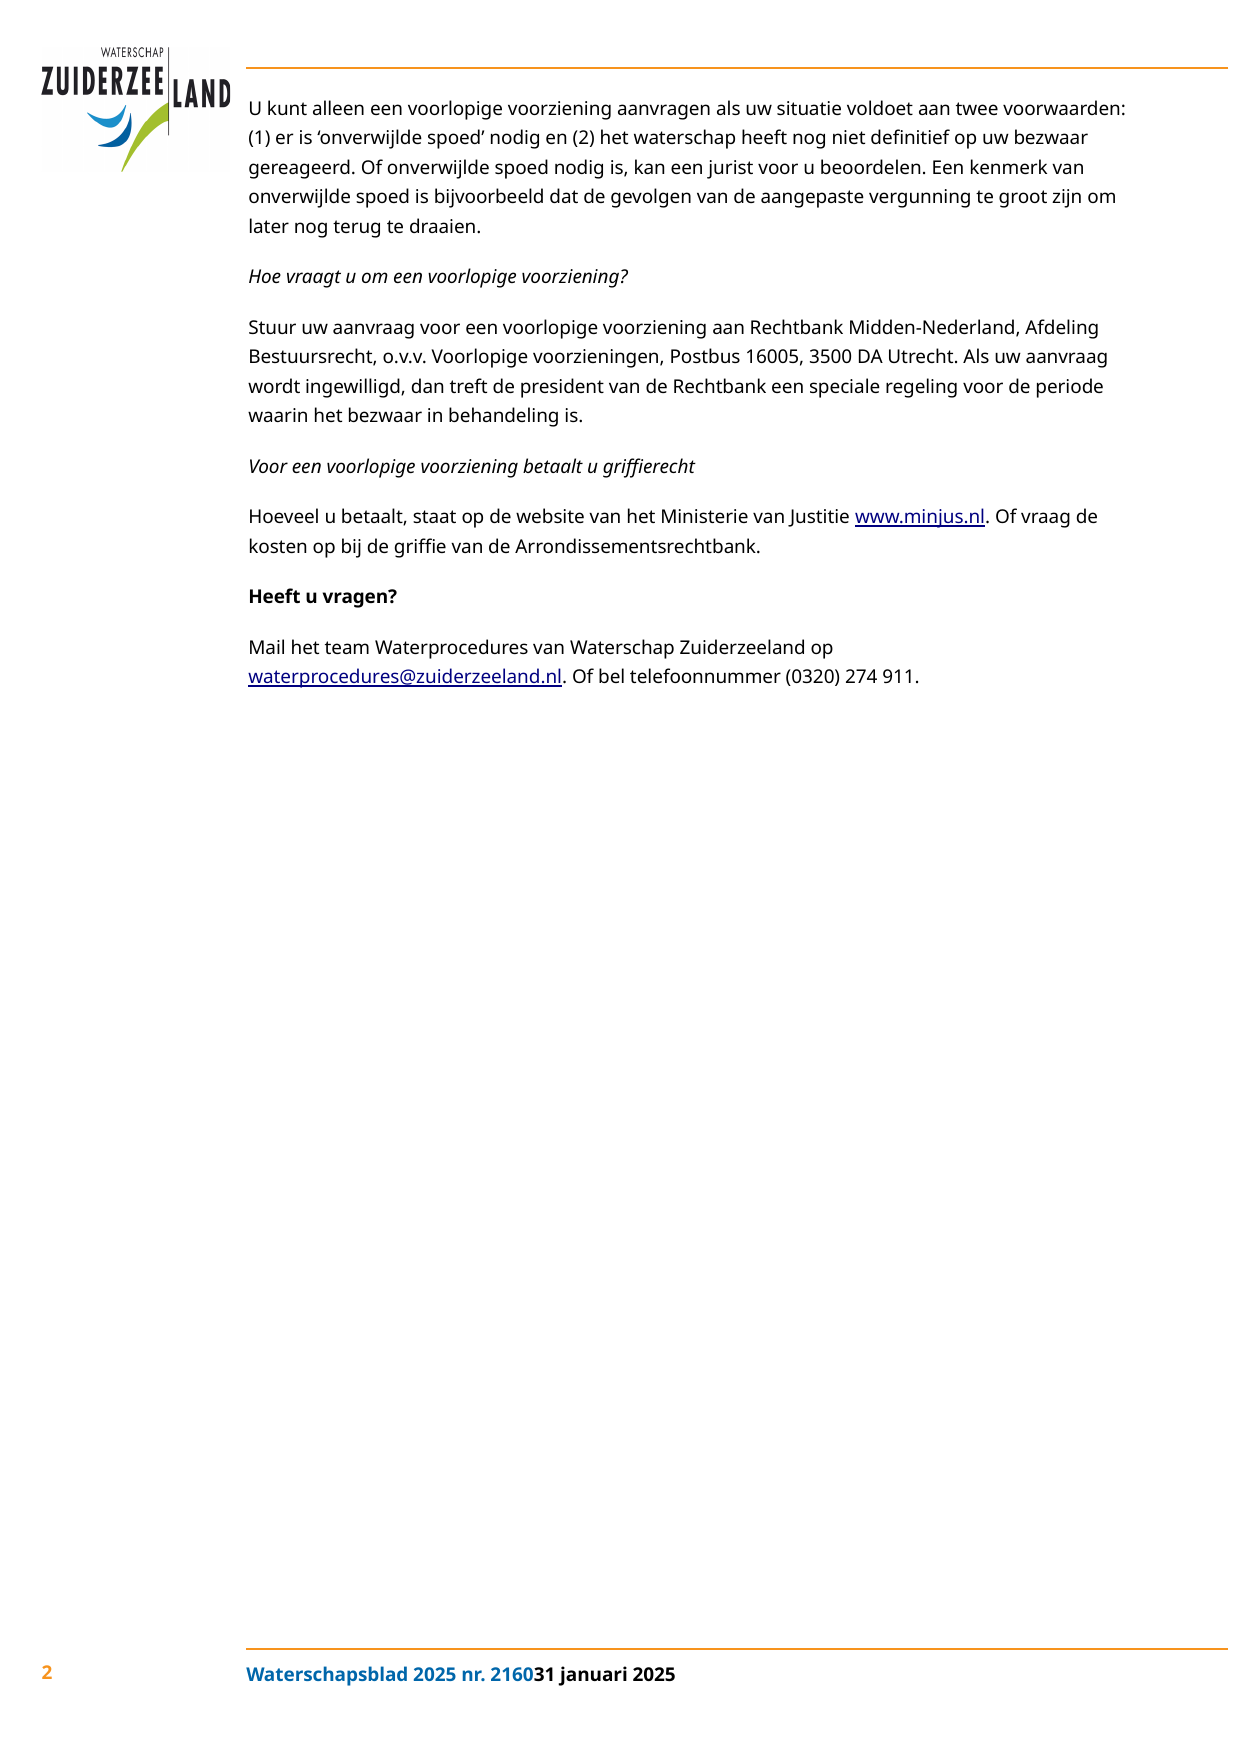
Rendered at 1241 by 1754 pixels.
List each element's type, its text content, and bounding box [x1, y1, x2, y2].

text Voor een voorlopige voorziening betaalt u griffierecht [248, 453, 1152, 479]
text Mail het team Waterprocedures van Waterschap Zuiderzeeland op waterprocedures@zuiderzeeland.nl. Of bel telefoonnummer (0320) 274 911. [248, 634, 1152, 689]
text U kunt alleen een voorlopige voorziening aanvragen als uw situatie voldoet aan twee voorwaarden: (1) er is ‘onverwijlde spoed’ nodig en (2) het waterschap heeft nog niet definitief op uw bezwaar gereageerd. Of onverwijlde spoed nodig is, kan een jurist voor u beoordelen. Een kenmerk van onverwijlde spoed is bijvoorbeeld dat de gevolgen van de aangepaste vergunning te groot zijn om later nog terug te draaien. [248, 95, 1152, 239]
text Hoeveel u betaalt, staat op de website van het Ministerie van Justitie www.minjus.nl. Of vraag de kosten op bij de griffie van de Arrondissementsrechtbank. [248, 503, 1152, 559]
text Hoe vraagt u om een voorlopige voorziening? [248, 263, 1152, 289]
text Stuur uw aanvraag voor een voorlopige voorziening aan Rechtbank Midden-Nederland, Afdeling Bestuursrecht, o.v.v. Voorlopige voorzieningen, Postbus 16005, 3500 DA Utrecht. Als uw aanvraag wordt ingewilligd, dan treft de president van de Rechtbank een speciale regeling voor de periode waarin het bezwaar in behandeling is. [248, 314, 1152, 428]
text Heeft u vragen? [248, 583, 1152, 609]
picture [41, 47, 231, 172]
